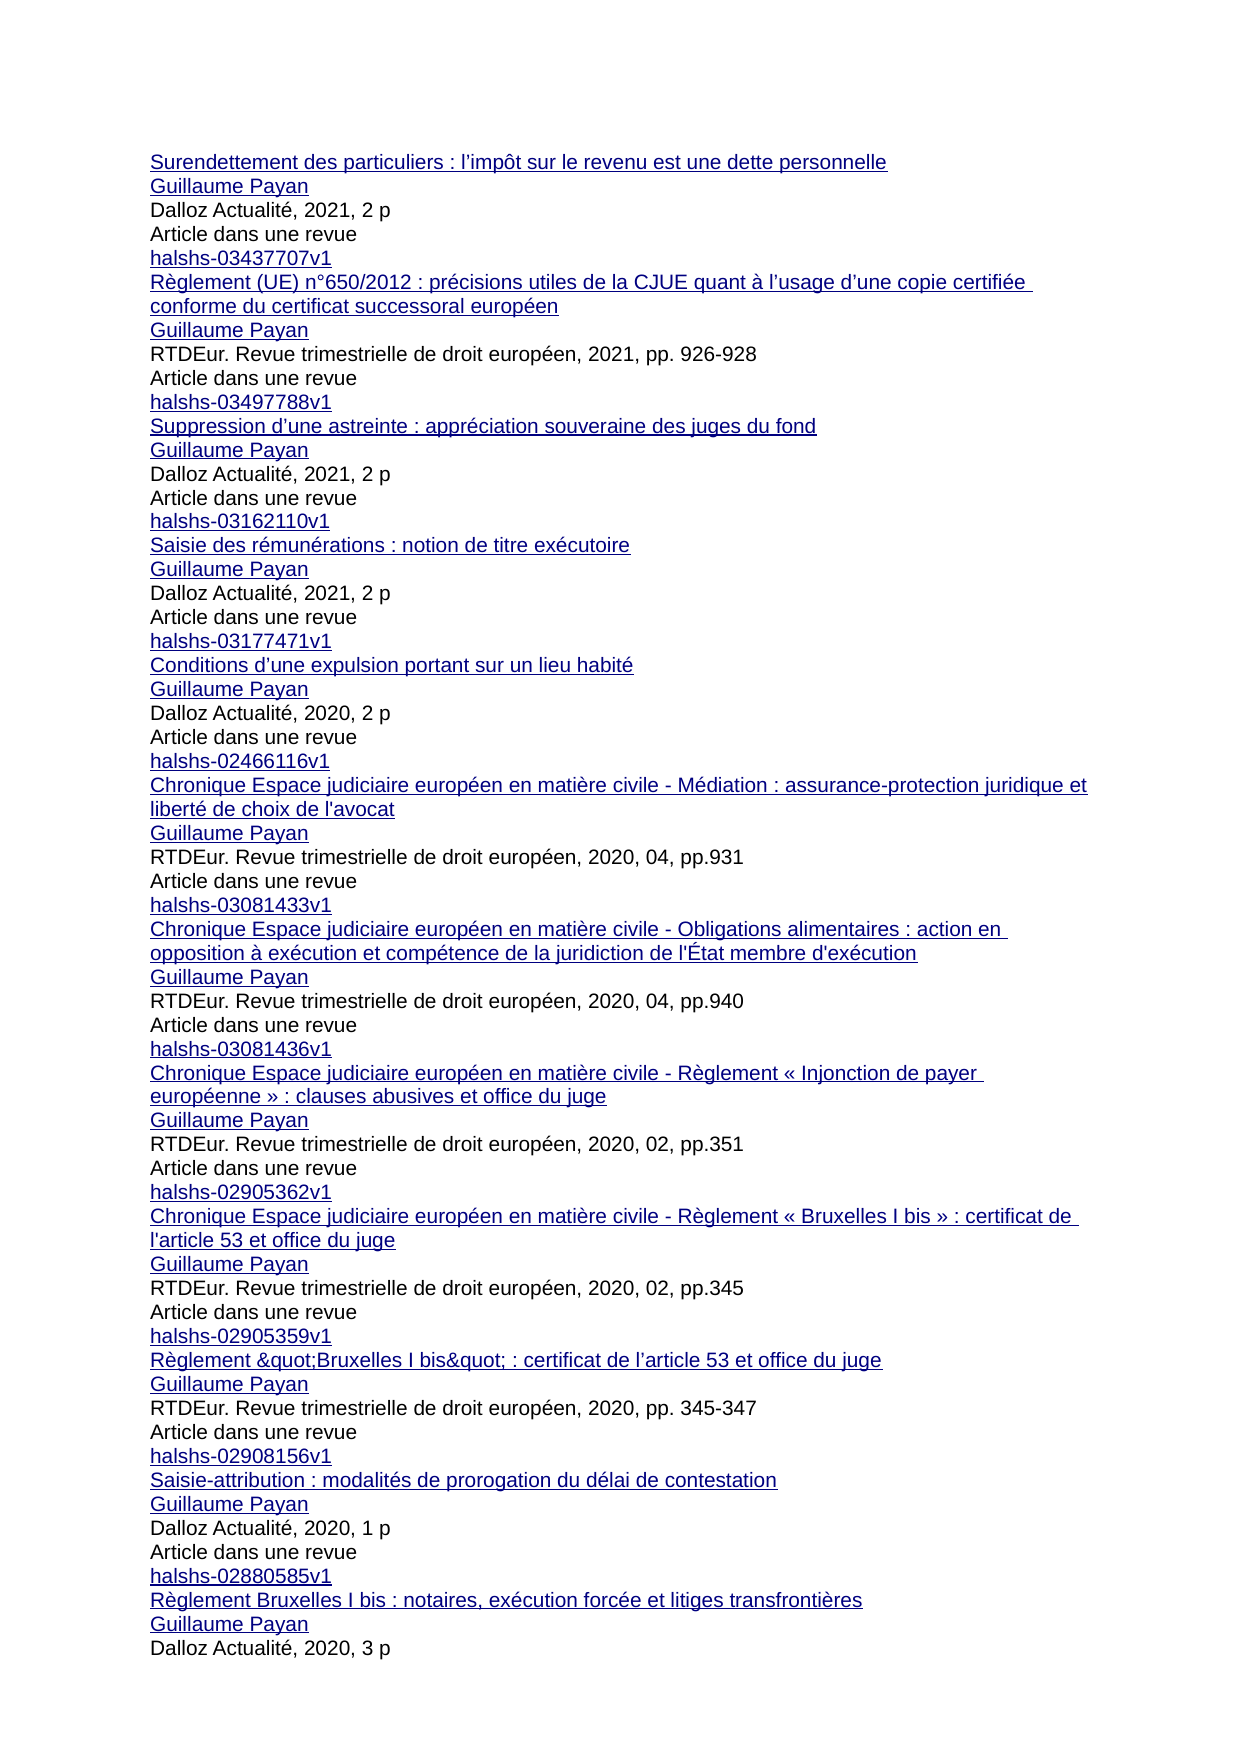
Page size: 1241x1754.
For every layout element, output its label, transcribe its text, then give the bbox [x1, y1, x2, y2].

table_cell Conditions d’une expulsion portant sur un lieu habité Guillaume Payan Dalloz Actualité, 2020, 2 p Article dans une revue halshs-02466116v1 [150, 653, 1090, 773]
table_cell Saisie-attribution : modalités de prorogation du délai de contestation Guillaume Payan Dalloz Actualité, 2020, 1 p Article dans une revue halshs-02880585v1 [150, 1468, 1090, 1587]
table_cell Chronique Espace judiciaire européen en matière civile - Médiation : assurance-protection juridique et liberté de choix de l'avocat Guillaume Payan RTDEur. Revue trimestrielle de droit européen, 2020, 04, pp.931 Article dans une revue halshs-03081433v1 [150, 773, 1090, 917]
table_cell Surendettement des particuliers : l’impôt sur le revenu est une dette personnelle Guillaume Payan Dalloz Actualité, 2021, 2 p Article dans une revue halshs-03437707v1 [150, 150, 1090, 270]
table_cell Règlement &quot;Bruxelles I bis&quot; : certificat de l’article 53 et office du juge Guillaume Payan RTDEur. Revue trimestrielle de droit européen, 2020, pp. 345-347 Article dans une revue halshs-02908156v1 [150, 1348, 1090, 1468]
table_cell Règlement Bruxelles I bis : notaires, exécution forcée et litiges transfrontières Guillaume Payan Dalloz Actualité, 2020, 3 p [150, 1588, 1090, 1659]
table_cell Règlement (UE) n°650/2012 : précisions utiles de la CJUE quant à l’usage d’une copie certifiée conforme du certificat successoral européen Guillaume Payan RTDEur. Revue trimestrielle de droit européen, 2021, pp. 926-928 Article dans une revue halshs-03497788v1 [150, 270, 1090, 413]
table_cell Suppression d’une astreinte : appréciation souveraine des juges du fond Guillaume Payan Dalloz Actualité, 2021, 2 p Article dans une revue halshs-03162110v1 [150, 414, 1090, 533]
table_cell Chronique Espace judiciaire européen en matière civile - Règlement « Bruxelles I bis » : certificat de l'article 53 et office du juge Guillaume Payan RTDEur. Revue trimestrielle de droit européen, 2020, 02, pp.345 Article dans une revue halshs-02905359v1 [150, 1204, 1090, 1348]
table_cell Saisie des rémunérations : notion de titre exécutoire Guillaume Payan Dalloz Actualité, 2021, 2 p Article dans une revue halshs-03177471v1 [150, 533, 1090, 653]
table_cell Chronique Espace judiciaire européen en matière civile - Règlement « Injonction de payer européenne » : clauses abusives et office du juge Guillaume Payan RTDEur. Revue trimestrielle de droit européen, 2020, 02, pp.351 Article dans une revue halshs-02905362v1 [150, 1060, 1090, 1204]
table_cell Chronique Espace judiciaire européen en matière civile - Obligations alimentaires : action en opposition à exécution et compétence de la juridiction de l'État membre d'exécution Guillaume Payan RTDEur. Revue trimestrielle de droit européen, 2020, 04, pp.940 Article dans une revue halshs-03081436v1 [150, 917, 1090, 1060]
